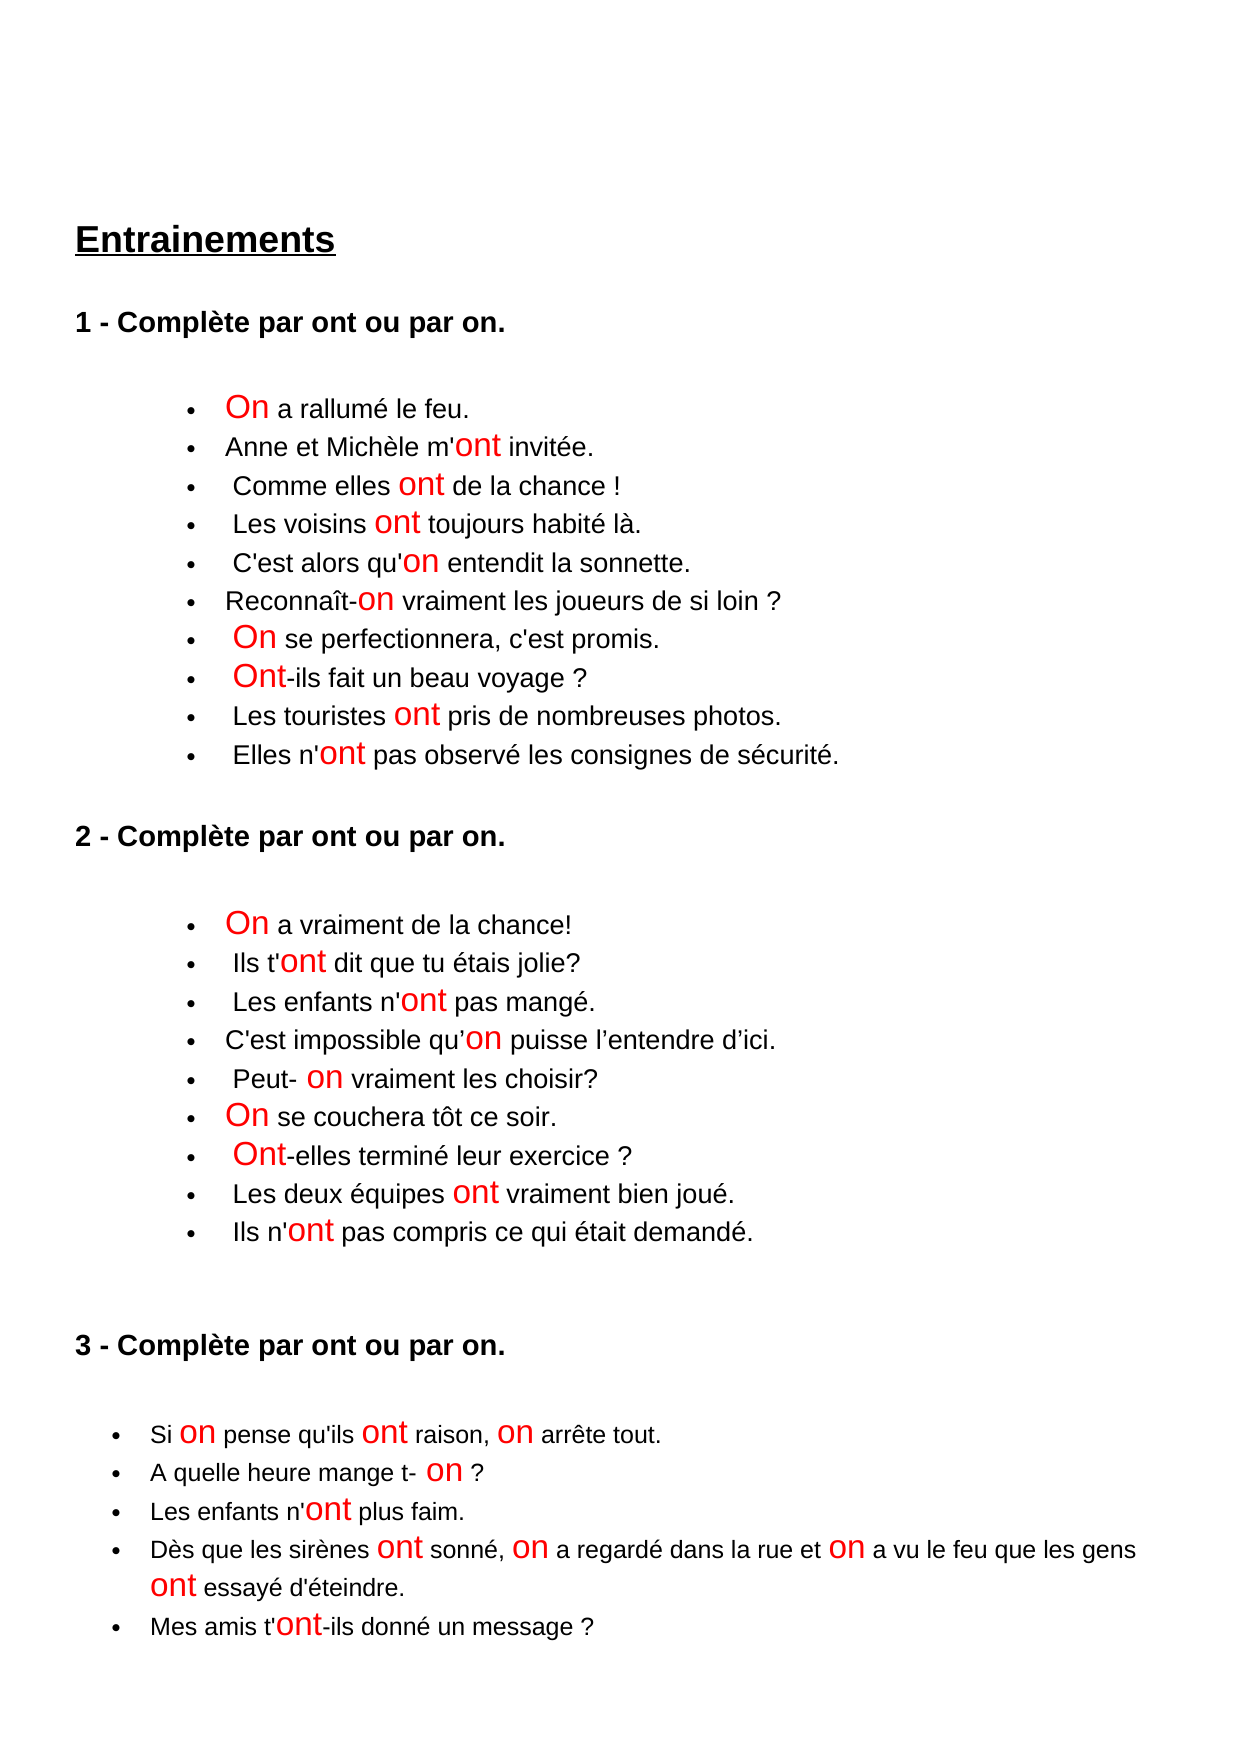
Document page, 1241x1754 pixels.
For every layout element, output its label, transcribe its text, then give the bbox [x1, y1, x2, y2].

text Entrainements [75, 217, 1165, 260]
list Les enfants n'ont pas mangé. [187, 980, 1165, 1018]
list C'est alors qu'on entendit la sonnette. [187, 541, 1165, 579]
list Les touristes ont pris de nombreuses photos. [187, 694, 1165, 733]
list Dès que les sirènes ont sonné, on a regardé dans la rue et on a vu le feu que les gens ont essayé d'éteindre. [112, 1527, 1165, 1604]
list Anne et Michèle m'ont invitée. [187, 425, 1165, 464]
text 2 - Complète par ont ou par on. [75, 819, 1165, 853]
list On se perfectionnera, c'est promis. [187, 617, 1165, 656]
text 1 - Complète par ont ou par on. [75, 305, 1165, 339]
list Si on pense qu'ils ont raison, on arrête tout. [112, 1412, 1165, 1450]
list On a rallumé le feu. [187, 387, 1165, 425]
list C'est impossible qu’on puisse l’entendre d’ici. [187, 1018, 1165, 1057]
list On se couchera tôt ce soir. [187, 1095, 1165, 1133]
list Les voisins ont toujours habité là. [187, 502, 1165, 541]
list Mes amis t'ont-ils donné un message ? [112, 1604, 1165, 1642]
list Comme elles ont de la chance ! [187, 464, 1165, 502]
list Elles n'ont pas observé les consignes de sécurité. [187, 733, 1165, 771]
list Peut- on vraiment les choisir? [187, 1057, 1165, 1095]
list A quelle heure mange t- on ? [112, 1450, 1165, 1489]
list Reconnaît-on vraiment les joueurs de si loin ? [187, 579, 1165, 617]
list On a vraiment de la chance! [187, 903, 1165, 941]
list Ont-elles terminé leur exercice ? [187, 1133, 1165, 1172]
list Les enfants n'ont plus faim. [112, 1489, 1165, 1527]
list Ils n'ont pas compris ce qui était demandé. [187, 1210, 1165, 1249]
text 3 - Complète par ont ou par on. [75, 1328, 1165, 1362]
list Les deux équipes ont vraiment bien joué. [187, 1172, 1165, 1210]
list Ont-ils fait un beau voyage ? [187, 656, 1165, 694]
list Ils t'ont dit que tu étais jolie? [187, 941, 1165, 980]
